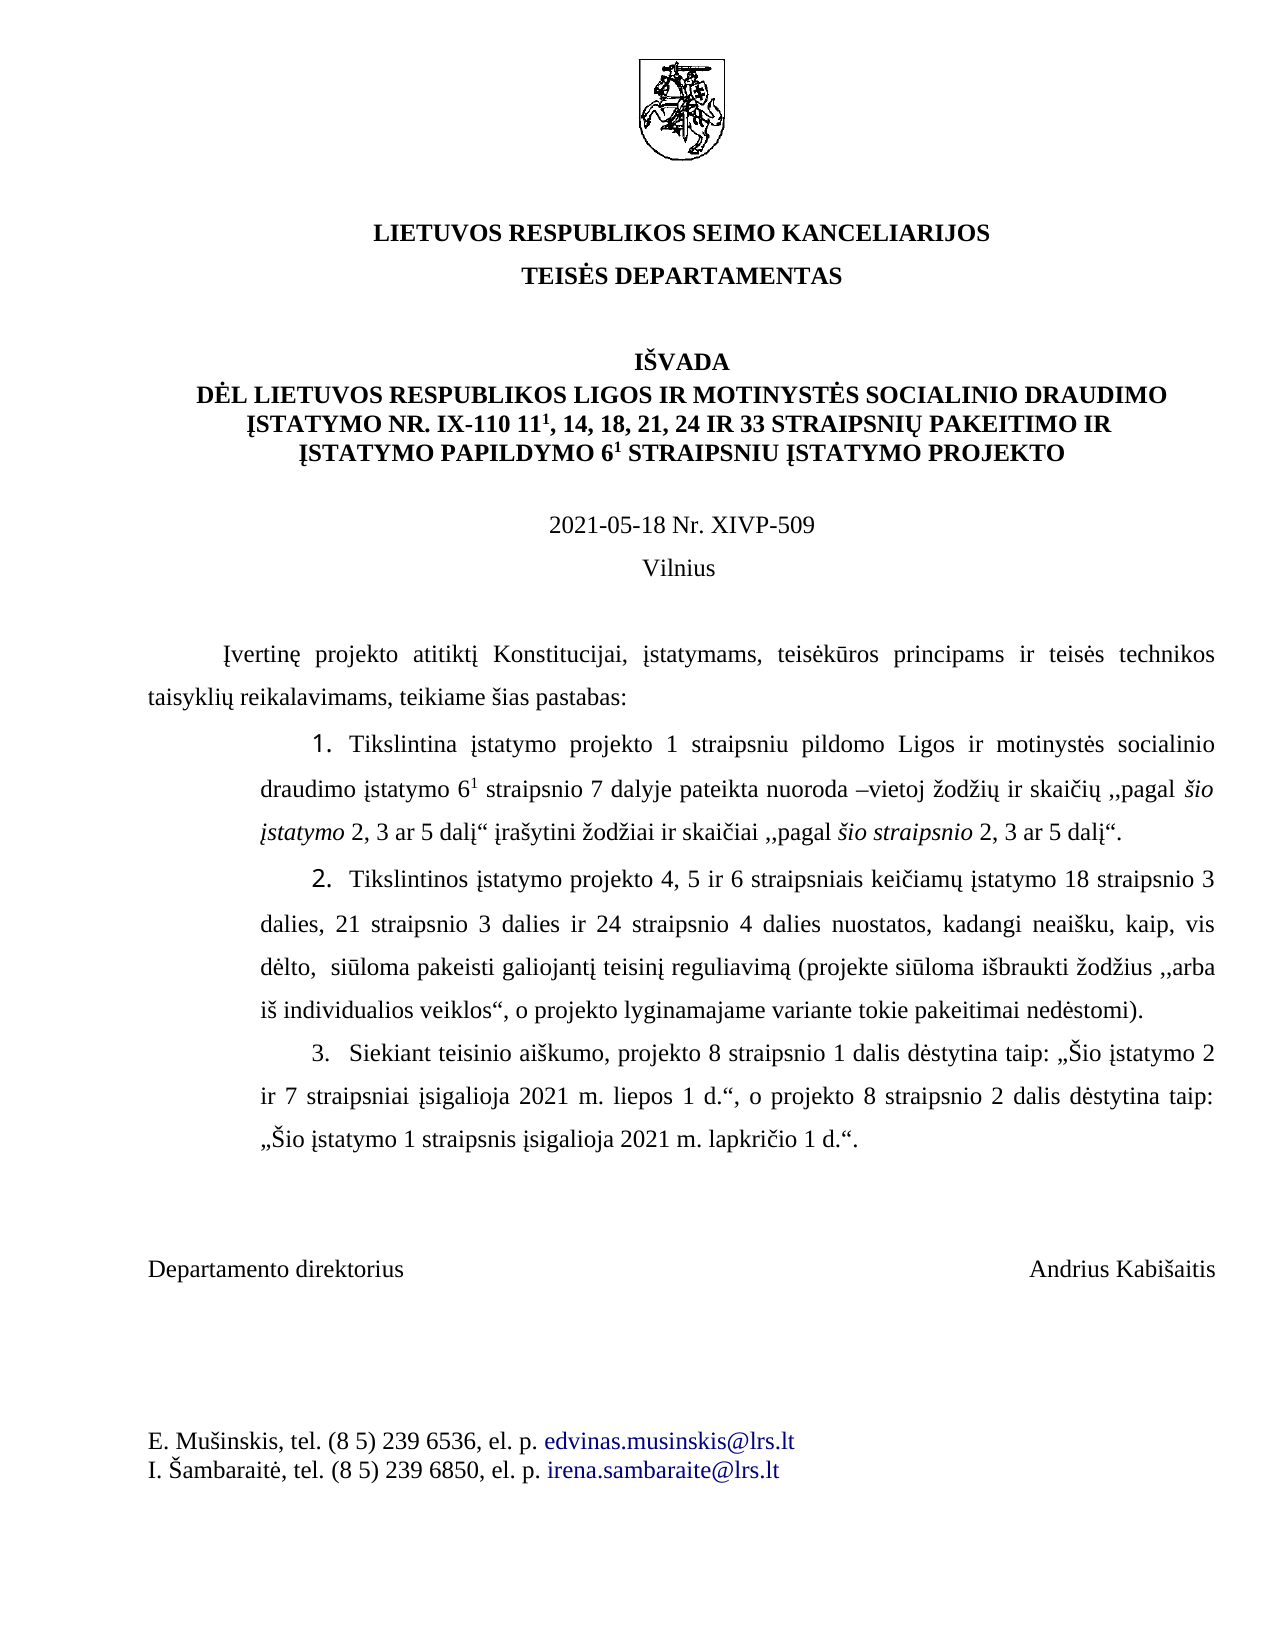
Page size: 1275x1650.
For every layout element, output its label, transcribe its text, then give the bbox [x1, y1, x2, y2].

text I. Šambaraitė, tel. (8 5) 239 6850, el. p. irena.sambaraite@lrs.lt [148, 1455, 1216, 1484]
text 2021-05-18 Nr. XIVP-509 [148, 510, 1216, 539]
text LIETUVOS RESPUBLIKOS SEIMO KANCELIARIJOS [148, 218, 1216, 247]
text Įvertinę projekto atitiktį Konstitucijai, įstatymams, teisėkūros principams ir teisės technikos taisyklių reikalavimams, teikiame šias pastabas: [148, 639, 1216, 711]
text IŠVADA [148, 347, 1216, 376]
list Tikslintinos įstatymo projekto 4, 5 ir 6 straipsniais keičiamų įstatymo 18 straipsnio 3 dalies, 21 straipsnio 3 dalies ir 24 straipsnio 4 dalies nuostatos, kadangi neaišku, kaip, vis dėlto, siūloma pakeisti galiojantį teisinį reguliavimą (projekte siūloma išbraukti žodžius ,,arba iš individualios veiklos“, o projekto lyginamajame variante tokie pakeitimai nedėstomi). [223, 860, 1216, 1024]
text DĖL LIETUVOS RESPUBLIKOS LiGOS IR MOTINYSTĖS SOCIALINIO DRAUDIMO ĮSTATYMO Nr. IX-110 111, 14, 18, 21, 24 ir 33 straipsnių pakeitimo ir [148, 381, 1216, 438]
list Tikslintina įstatymo projekto 1 straipsniu pildomo Ligos ir motinystės socialinio draudimo įstatymo 61 straipsnio 7 dalyje pateikta nuoroda –vietoj žodžių ir skaičių ,,pagal šio įstatymo 2, 3 ar 5 dalį“ įrašytini žodžiai ir skaičiai ,,pagal šio straipsnio 2, 3 ar 5 dalį“. [223, 726, 1216, 846]
subtitle TEISĖS DEPARTAMENTAS [148, 261, 1216, 290]
text Departamento direktorius Andrius Kabišaitis [148, 1254, 1216, 1282]
list Siekiant teisinio aiškumo, projekto 8 straipsnio 1 dalis dėstytina taip: „Šio įstatymo 2 ir 7 straipsniai įsigalioja 2021 m. liepos 1 d.“, o projekto 8 straipsnio 2 dalis dėstytina taip: „Šio įstatymo 1 straipsnis įsigalioja 2021 m. lapkričio 1 d.“. [223, 1038, 1216, 1153]
text ĮSTATYMO papildymo 61 straipsniu ĮSTATYMO PROJEKTO [148, 438, 1216, 467]
text Vilnius [148, 553, 1216, 582]
text E. Mušinskis, tel. (8 5) 239 6536, el. p. edvinas.musinskis@lrs.lt [148, 1426, 1216, 1455]
